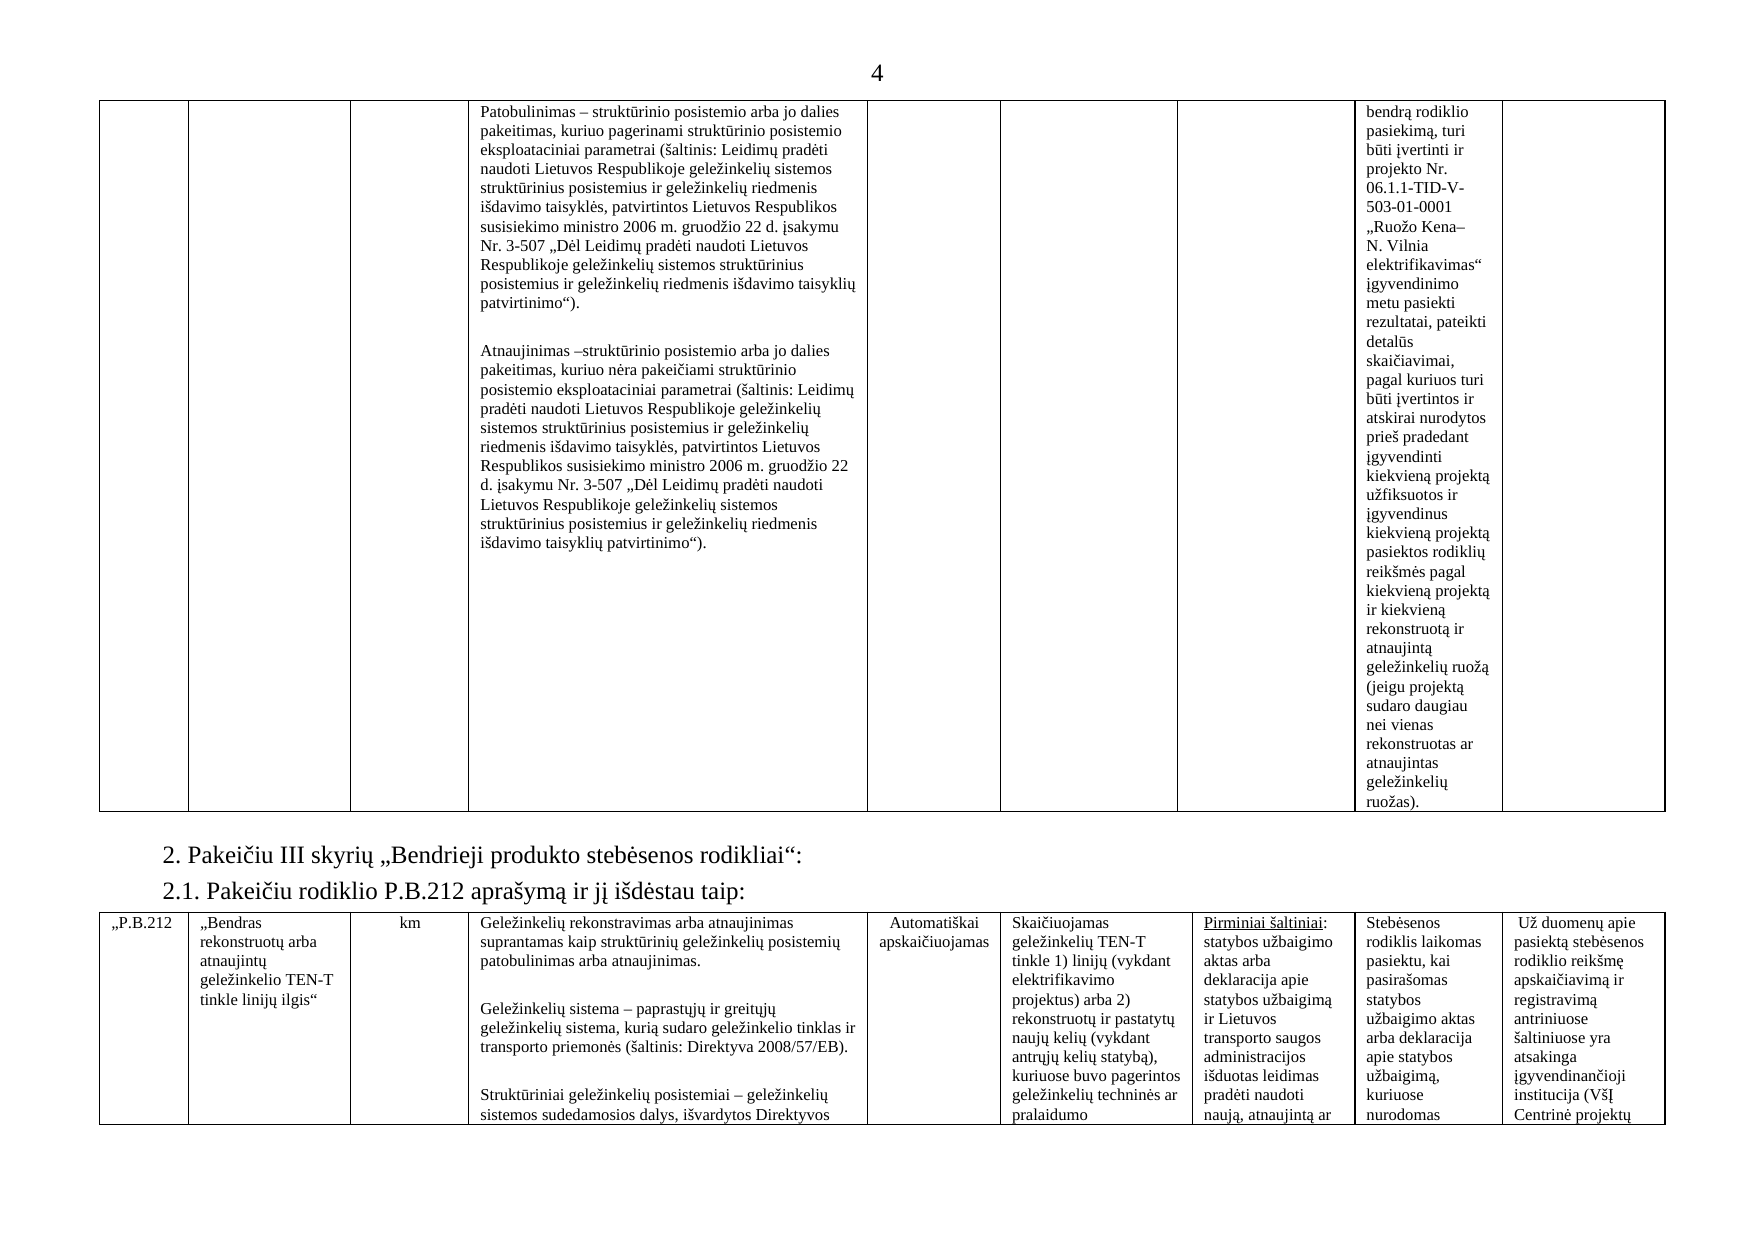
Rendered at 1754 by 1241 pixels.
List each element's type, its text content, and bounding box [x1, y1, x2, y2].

table_header Pirminiai šaltiniai: statybos užbaigimo aktas arba deklaracija apie statybos užbaigimą ir Lietuvos transporto saugos administracijos išduotas leidimas pradėti naudoti naują, atnaujintą ar [1193, 913, 1354, 1123]
text 2. Pakeičiu III skyrių „Bendrieji produkto stebėsenos rodikliai“: [103, 840, 1651, 869]
table_header km [351, 913, 468, 1123]
table_header [1178, 101, 1354, 811]
table_header [1503, 101, 1664, 811]
table_header [100, 101, 188, 811]
table_header bendrą rodiklio pasiekimą, turi būti įvertinti ir projekto Nr. 06.1.1-TID-V-503-01-0001 „Ruožo Kena‒N. Vilnia elektrifikavimas“ įgyvendinimo metu pasiekti rezultatai, pateikti detalūs skaičiavimai, pagal kuriuos turi būti įvertintos ir atskirai nurodytos prieš pradedant įgyvendinti kiekvieną projektą užfiksuotos ir įgyvendinus kiekvieną projektą pasiektos rodiklių reikšmės pagal kiekvieną projektą ir kiekvieną rekonstruotą ir atnaujintą geležinkelių ruožą (jeigu projektą sudaro daugiau nei vienas rekonstruotas ar atnaujintas geležinkelių ruožas). [1356, 101, 1502, 811]
table_header Geležinkelių rekonstravimas arba atnaujinimas suprantamas kaip struktūrinių geležinkelių posistemių patobulinimas arba atnaujinimas. Geležinkelių sistema – paprastųjų ir greitųjų geležinkelių sistema, kurią sudaro geležinkelio tinklas ir transporto priemonės (šaltinis: Direktyva 2008/57/EB). Struktūriniai geležinkelių posistemiai – geležinkelių sistemos sudedamosios dalys, išvardytos Direktyvos [469, 913, 867, 1123]
table_header Skaičiuojamas geležinkelių TEN-T tinkle 1) linijų (vykdant elektrifikavimo projektus) arba 2) rekonstruotų ir pastatytų naujų kelių (vykdant antrųjų kelių statybą), kuriuose buvo pagerintos geležinkelių techninės ar pralaidumo [1001, 913, 1192, 1123]
table_header [189, 101, 350, 811]
text 2.1. Pakeičiu rodiklio P.B.212 aprašymą ir jį išdėstau taip: [103, 876, 1651, 905]
table_header Patobulinimas – struktūrinio posistemio arba jo dalies pakeitimas, kuriuo pagerinami struktūrinio posistemio eksploataciniai parametrai (šaltinis: Leidimų pradėti naudoti Lietuvos Respublikoje geležinkelių sistemos struktūrinius posistemius ir geležinkelių riedmenis išdavimo taisyklės, patvirtintos Lietuvos Respublikos susisiekimo ministro 2006 m. gruodžio 22 d. įsakymu Nr. 3-507 „Dėl Leidimų pradėti naudoti Lietuvos Respublikoje geležinkelių sistemos struktūrinius posistemius ir geležinkelių riedmenis išdavimo taisyklių patvirtinimo“). Atnaujinimas –struktūrinio posistemio arba jo dalies pakeitimas, kuriuo nėra pakeičiami struktūrinio posistemio eksploataciniai parametrai (šaltinis: Leidimų pradėti naudoti Lietuvos Respublikoje geležinkelių sistemos struktūrinius posistemius ir geležinkelių riedmenis išdavimo taisyklės, patvirtintos Lietuvos Respublikos susisiekimo ministro 2006 m. gruodžio 22 d. įsakymu Nr. 3-507 „Dėl Leidimų pradėti naudoti Lietuvos Respublikoje geležinkelių sistemos struktūrinius posistemius ir geležinkelių riedmenis išdavimo taisyklių patvirtinimo“). [469, 101, 867, 811]
table_header [1001, 101, 1177, 811]
table_header „P.B.212 [100, 913, 188, 1123]
table_header „Bendras rekonstruotų arba atnaujintų geležinkelio TEN-T tinkle linijų ilgis“ [189, 913, 350, 1123]
table_header Automatiškai apskaičiuojamas [868, 913, 1000, 1123]
table_header [351, 101, 468, 811]
table_header [868, 101, 1000, 811]
table_header Už duomenų apie pasiektą stebėsenos rodiklio reikšmę apskaičiavimą ir registravimą antriniuose šaltiniuose yra atsakinga įgyvendinančioji institucija (VšĮ Centrinė projektų [1503, 913, 1664, 1123]
table_header Stebėsenos rodiklis laikomas pasiektu, kai pasirašomas statybos užbaigimo aktas arba deklaracija apie statybos užbaigimą, kuriuose nurodomas [1356, 913, 1502, 1123]
